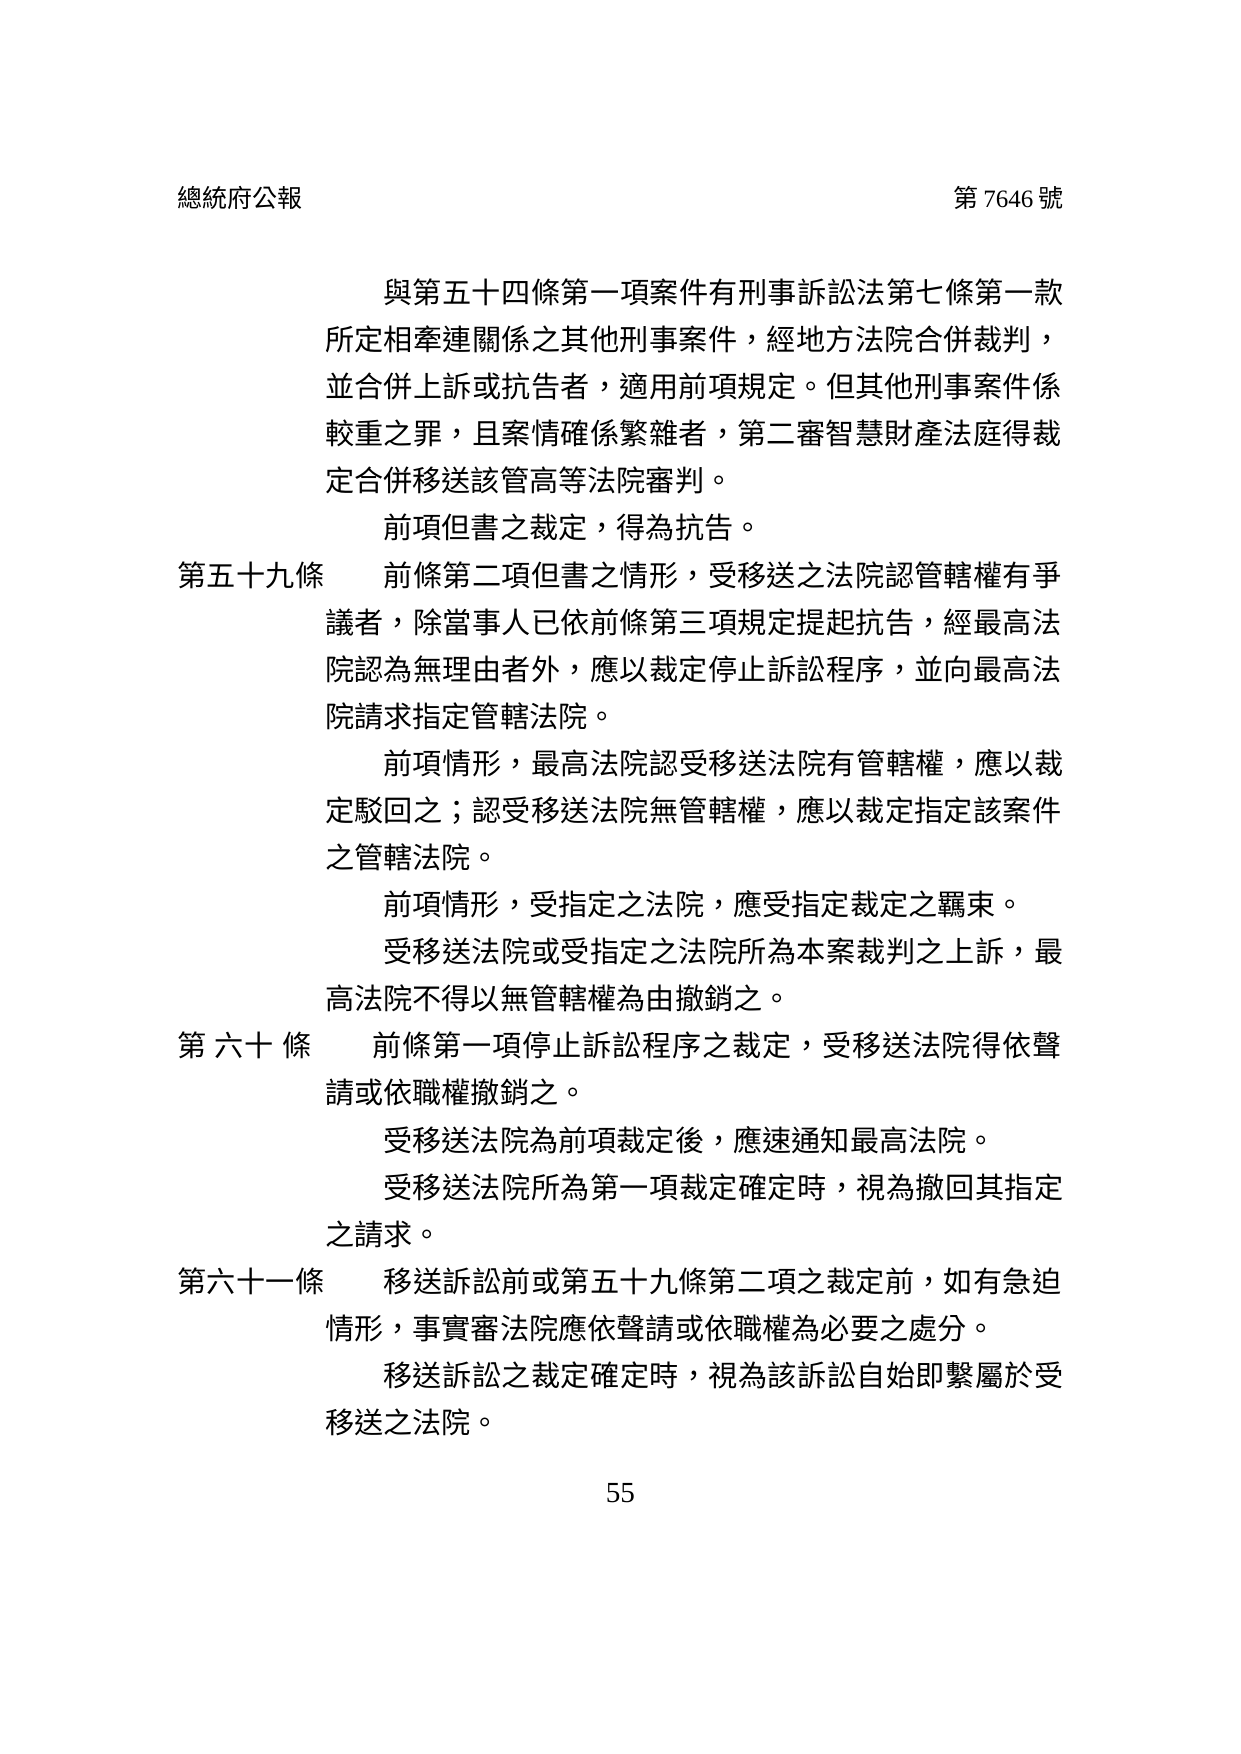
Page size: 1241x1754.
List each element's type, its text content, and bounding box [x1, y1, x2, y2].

text 受移送法院為前項裁定後，應速通知最高法院。 [325, 1113, 1063, 1160]
text 第五十九條 前條第二項但書之情形，受移送之法院認管轄權有爭議者，除當事人已依前條第三項規定提起抗告，經最高法院認為無理由者外，應以裁定停止訴訟程序，並向最高法院請求指定管轄法院。 [177, 548, 1063, 737]
text 前項情形，最高法院認受移送法院有管轄權，應以裁定駁回之；認受移送法院無管轄權，應以裁定指定該案件之管轄法院。 [325, 737, 1063, 878]
text 前項情形，受指定之法院，應受指定裁定之羈束。 [325, 878, 1063, 925]
text 第 六十 條 前條第一項停止訴訟程序之裁定，受移送法院得依聲請或依職權撤銷之。 [177, 1019, 1063, 1113]
text 受移送法院或受指定之法院所為本案裁判之上訴，最高法院不得以無管轄權為由撤銷之。 [325, 925, 1063, 1019]
text 第六十一條 移送訴訟前或第五十九條第二項之裁定前，如有急迫情形，事實審法院應依聲請或依職權為必要之處分。 [177, 1254, 1063, 1349]
text 與第五十四條第一項案件有刑事訴訟法第七條第一款所定相牽連關係之其他刑事案件，經地方法院合併裁判，並合併上訴或抗告者，適用前項規定。但其他刑事案件係較重之罪，且案情確係繁雜者，第二審智慧財產法庭得裁定合併移送該管高等法院審判。 [325, 266, 1063, 501]
text 前項但書之裁定，得為抗告。 [325, 501, 1063, 548]
text 受移送法院所為第一項裁定確定時，視為撤回其指定之請求。 [325, 1160, 1063, 1254]
text 移送訴訟之裁定確定時，視為該訴訟自始即繫屬於受移送之法院。 [325, 1349, 1063, 1443]
